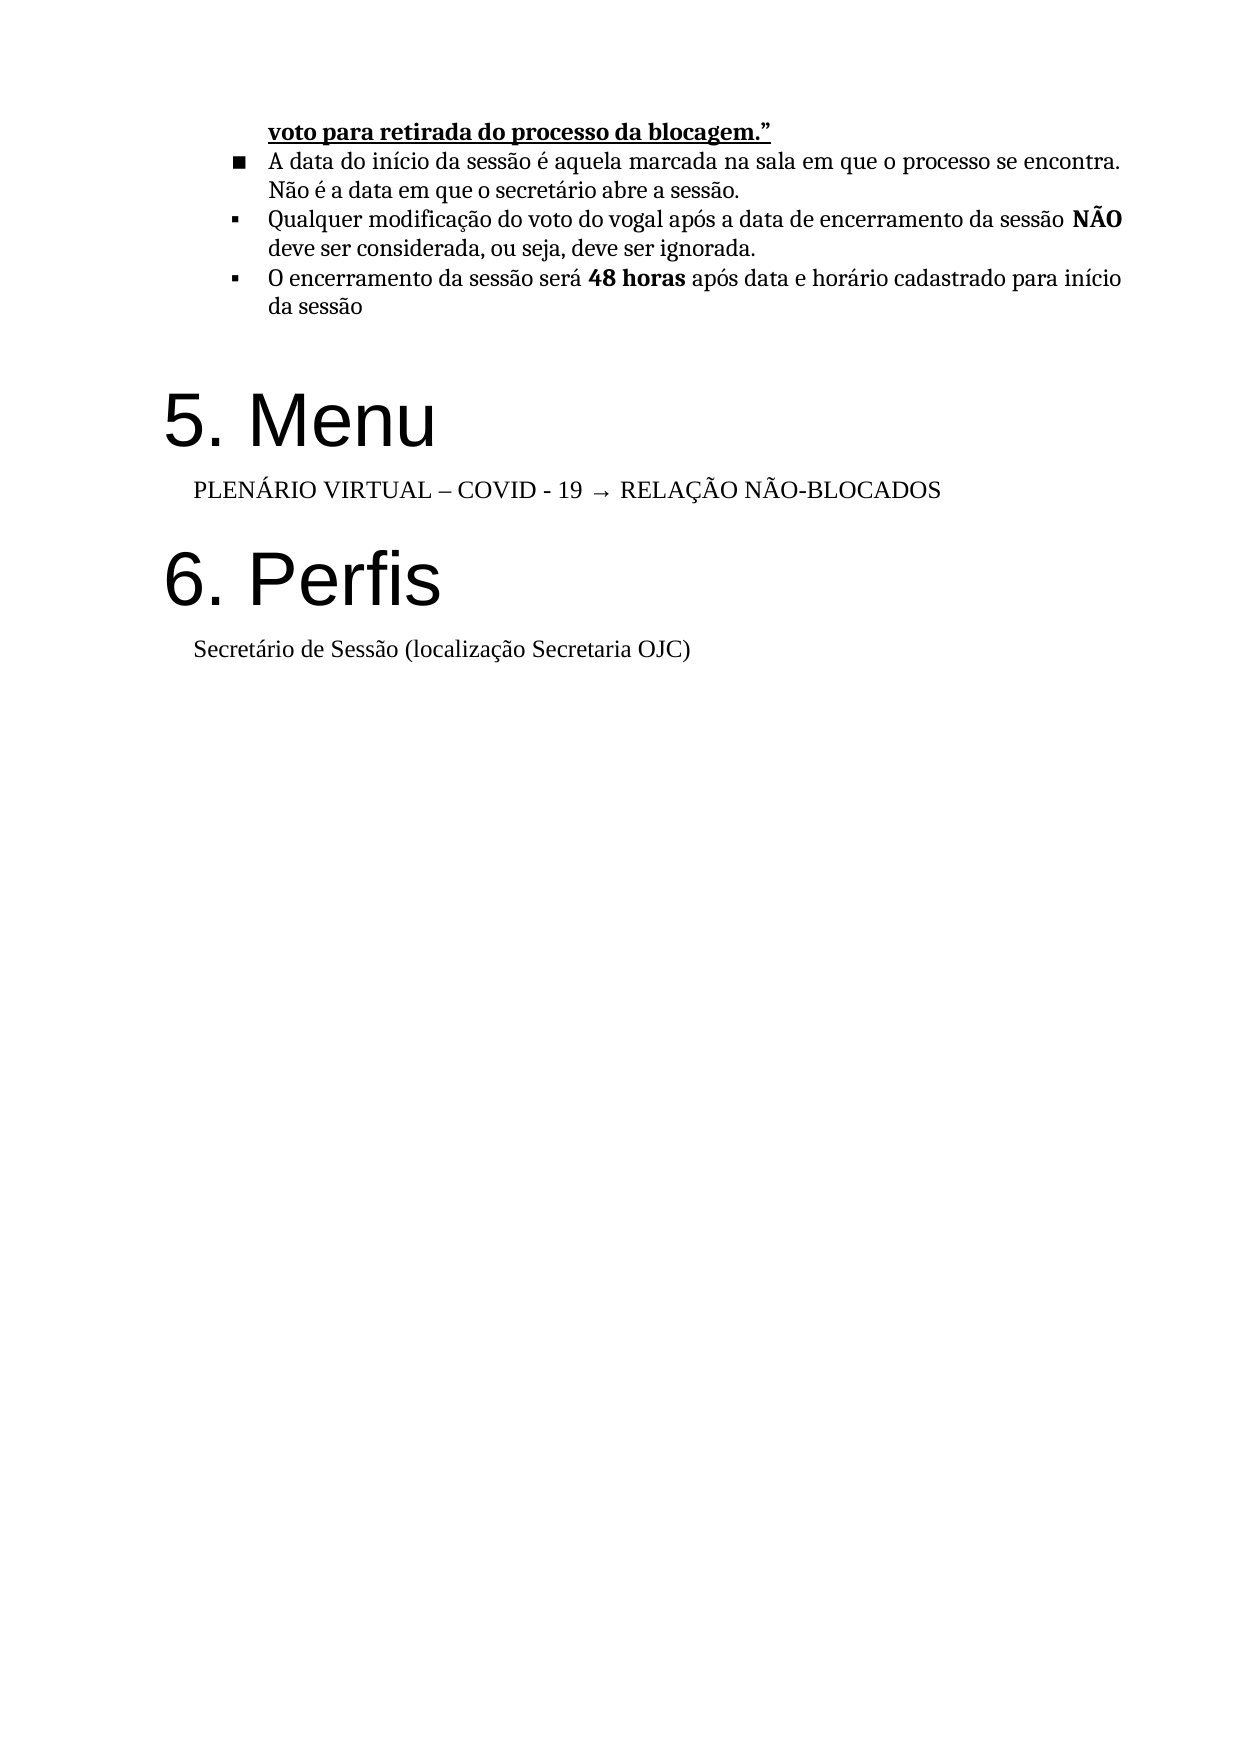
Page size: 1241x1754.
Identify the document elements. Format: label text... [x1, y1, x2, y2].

list Qualquer modificação do voto do vogal após a data de encerramento da sessão NÃO deve ser considerada, ou seja, deve ser ignorada. [231, 204, 1122, 263]
list A data do início da sessão é aquela marcada na sala em que o processo se encontra. Não é a data em que o secretário abre a sessão. [231, 147, 1122, 204]
list O encerramento da sessão será 48 horas após data e horário cadastrado para início da sessão [231, 263, 1122, 321]
list Secretário de Sessão (localização Secretaria OJC) [156, 634, 1122, 663]
subtitle 6. Perfis [118, 534, 1122, 622]
subtitle 5. Menu [118, 375, 1122, 462]
list voto para retirada do processo da blocagem.” [231, 118, 1122, 147]
list PLENÁRIO VIRTUAL – COVID - 19 → RELAÇÃO NÃO-BLOCADOS [156, 475, 1122, 503]
